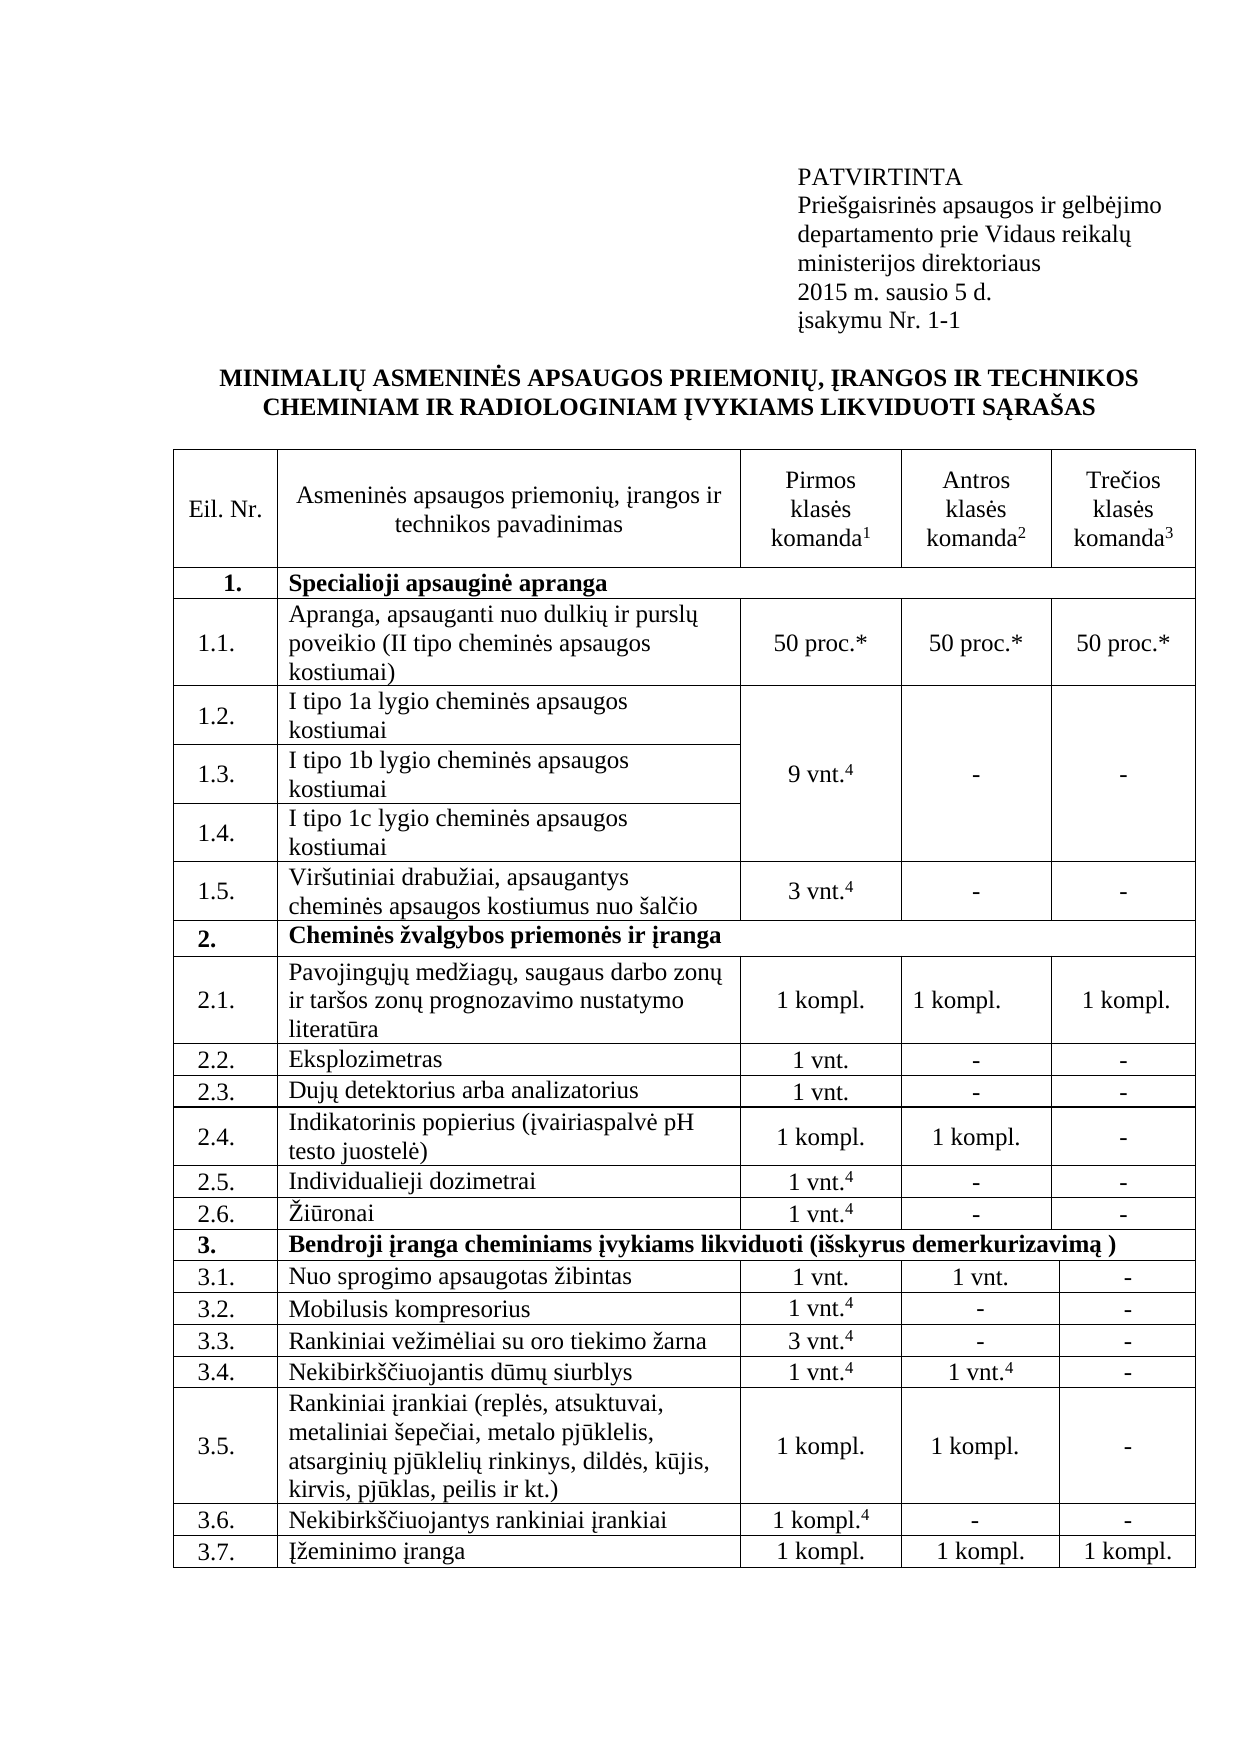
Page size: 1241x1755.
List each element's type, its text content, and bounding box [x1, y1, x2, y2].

table_cell - [1060, 1388, 1195, 1503]
table_cell Cheminės žvalgybos priemonės ir įranga [278, 921, 1195, 956]
table_cell - [1052, 1044, 1195, 1074]
table_cell 2. [174, 921, 277, 956]
table_cell - [1052, 1108, 1195, 1165]
table_cell 1.4. [174, 804, 277, 861]
table_cell Pavojingųjų medžiagų, saugaus darbo zonų ir taršos zonų prognozavimo nustatymo literatūra [278, 957, 740, 1043]
table_cell 1 vnt.4 [741, 1166, 901, 1197]
table_cell Įžeminimo įranga [278, 1536, 740, 1567]
table_cell 1 vnt.4 [741, 1293, 901, 1324]
table_cell 1 kompl. [902, 1388, 1059, 1503]
table_cell 3.7. [174, 1536, 277, 1567]
text 2015 m. sausio 5 d. [177, 277, 1181, 305]
table_cell - [1060, 1504, 1195, 1535]
table_cell 2.6. [174, 1198, 277, 1228]
table_cell 2.4. [174, 1108, 277, 1165]
table_cell 3.4. [174, 1357, 277, 1387]
table_cell - [1052, 862, 1195, 919]
table_cell 1 kompl. [741, 1536, 901, 1567]
table_cell - [902, 1076, 1051, 1106]
table_cell Eksplozimetras [278, 1044, 740, 1074]
table_cell Nekibirkščiuojantis dūmų siurblys [278, 1357, 740, 1387]
text MINIMALIŲ ASMENINĖS APSAUGOS PRIEMONIŲ, ĮRANGOS IR TECHNIKOS CHEMINIAM IR RADIOLOGINIAM ĮVYKIAMS LIKVIDUOTI SĄRAŠAS [177, 363, 1181, 420]
table_cell 2.1. [174, 957, 277, 1043]
table_cell 2.5. [174, 1166, 277, 1197]
table_cell - [1060, 1325, 1195, 1356]
table_cell Nuo sprogimo apsaugotas žibintas [278, 1261, 740, 1292]
table_cell 1 vnt. [902, 1261, 1059, 1292]
table_cell - [1052, 1166, 1195, 1197]
text Priešgaisrinės apsaugos ir gelbėjimo [177, 190, 1181, 219]
table_cell 1 vnt. [741, 1076, 901, 1106]
table_cell Viršutiniai drabužiai, apsaugantys cheminės apsaugos kostiumus nuo šalčio [278, 862, 740, 919]
table_header Trečios klasės komanda3 [1052, 450, 1195, 567]
table_cell - [902, 1166, 1051, 1197]
table_header Antros klasės komanda2 [902, 450, 1051, 567]
table_cell 1 vnt.4 [741, 1357, 901, 1387]
table_cell 1 kompl. [902, 1108, 1051, 1165]
table_cell 1 vnt. [741, 1261, 901, 1292]
table_cell - [902, 1293, 1059, 1324]
table_cell 3 vnt.4 [741, 862, 901, 919]
table_cell 1 vnt. [741, 1044, 901, 1074]
table_cell 9 vnt.4 [741, 686, 901, 861]
table_cell 3.2. [174, 1293, 277, 1324]
table_cell Nekibirkščiuojantys rankiniai įrankiai [278, 1504, 740, 1535]
table_cell - [1052, 686, 1195, 861]
table_cell 50 proc.* [902, 599, 1051, 685]
table_cell 3.1. [174, 1261, 277, 1292]
table_cell Rankiniai vežimėliai su oro tiekimo žarna [278, 1325, 740, 1356]
table_cell 3.5. [174, 1388, 277, 1503]
table_cell 3.3. [174, 1325, 277, 1356]
text PATVIRTINTA [177, 162, 1181, 190]
table_cell - [1060, 1357, 1195, 1387]
table_cell - [902, 1198, 1051, 1228]
table_cell - [1052, 1076, 1195, 1106]
table_cell 1 kompl. [1052, 957, 1195, 1043]
table_cell 3 vnt.4 [741, 1325, 901, 1356]
table_cell 2.3. [174, 1076, 277, 1106]
table_cell I tipo 1b lygio cheminės apsaugos kostiumai [278, 745, 740, 802]
table_cell 1 kompl. [741, 1388, 901, 1503]
table_cell 1 kompl. [741, 1108, 901, 1165]
table_cell 50 proc.* [1052, 599, 1195, 685]
text ministerijos direktoriaus [177, 248, 1181, 277]
table_cell Indikatorinis popierius (įvairiaspalvė pH testo juostelė) [278, 1108, 740, 1165]
table_cell Apranga, apsauganti nuo dulkių ir purslų poveikio (II tipo cheminės apsaugos kostiumai) [278, 599, 740, 685]
table_cell 1. [174, 568, 277, 598]
table_cell 1 kompl. [741, 957, 901, 1043]
table_cell 1.3. [174, 745, 277, 802]
table_header Asmeninės apsaugos priemonių, įrangos ir technikos pavadinimas [278, 450, 740, 567]
table_cell I tipo 1a lygio cheminės apsaugos kostiumai [278, 686, 740, 744]
table_cell - [902, 1504, 1059, 1535]
table_cell 1 kompl.4 [741, 1504, 901, 1535]
text įsakymu Nr. 1-1 [177, 305, 1181, 334]
table_cell Specialioji apsauginė apranga [278, 568, 1195, 598]
table_cell Dujų detektorius arba analizatorius [278, 1076, 740, 1106]
table_cell - [902, 862, 1051, 919]
table_header Pirmos klasės komanda1 [741, 450, 901, 567]
table_cell 1 kompl. [902, 1536, 1059, 1567]
table_cell 3. [174, 1230, 277, 1260]
table_cell 1.5. [174, 862, 277, 919]
table_cell 2.2. [174, 1044, 277, 1074]
table_cell - [1060, 1293, 1195, 1324]
table_cell 1 kompl. [902, 957, 1051, 1043]
table_cell Bendroji įranga cheminiams įvykiams likviduoti (išskyrus demerkurizavimą ) [278, 1230, 1195, 1260]
table_cell Mobilusis kompresorius [278, 1293, 740, 1324]
table_header Eil. Nr. [174, 450, 277, 567]
table_cell - [902, 1325, 1059, 1356]
table_cell 50 proc.* [741, 599, 901, 685]
table_cell Žiūronai [278, 1198, 740, 1228]
table_cell - [902, 686, 1051, 861]
text departamento prie Vidaus reikalų [177, 219, 1181, 248]
table_cell 1 vnt.4 [902, 1357, 1059, 1387]
table_cell 3.6. [174, 1504, 277, 1535]
table_cell - [902, 1044, 1051, 1074]
table_cell 1 vnt.4 [741, 1198, 901, 1228]
table_cell 1.2. [174, 686, 277, 744]
table_cell - [1052, 1198, 1195, 1228]
table_cell Rankiniai įrankiai (replės, atsuktuvai, metaliniai šepečiai, metalo pjūklelis, atsarginių pjūklelių rinkinys, dildės, kūjis, kirvis, pjūklas, peilis ir kt.) [278, 1388, 740, 1503]
table_cell Individualieji dozimetrai [278, 1166, 740, 1197]
table_cell 1 kompl. [1060, 1536, 1195, 1567]
table_cell 1.1. [174, 599, 277, 685]
table_cell - [1060, 1261, 1195, 1292]
table_cell I tipo 1c lygio cheminės apsaugos kostiumai [278, 804, 740, 861]
